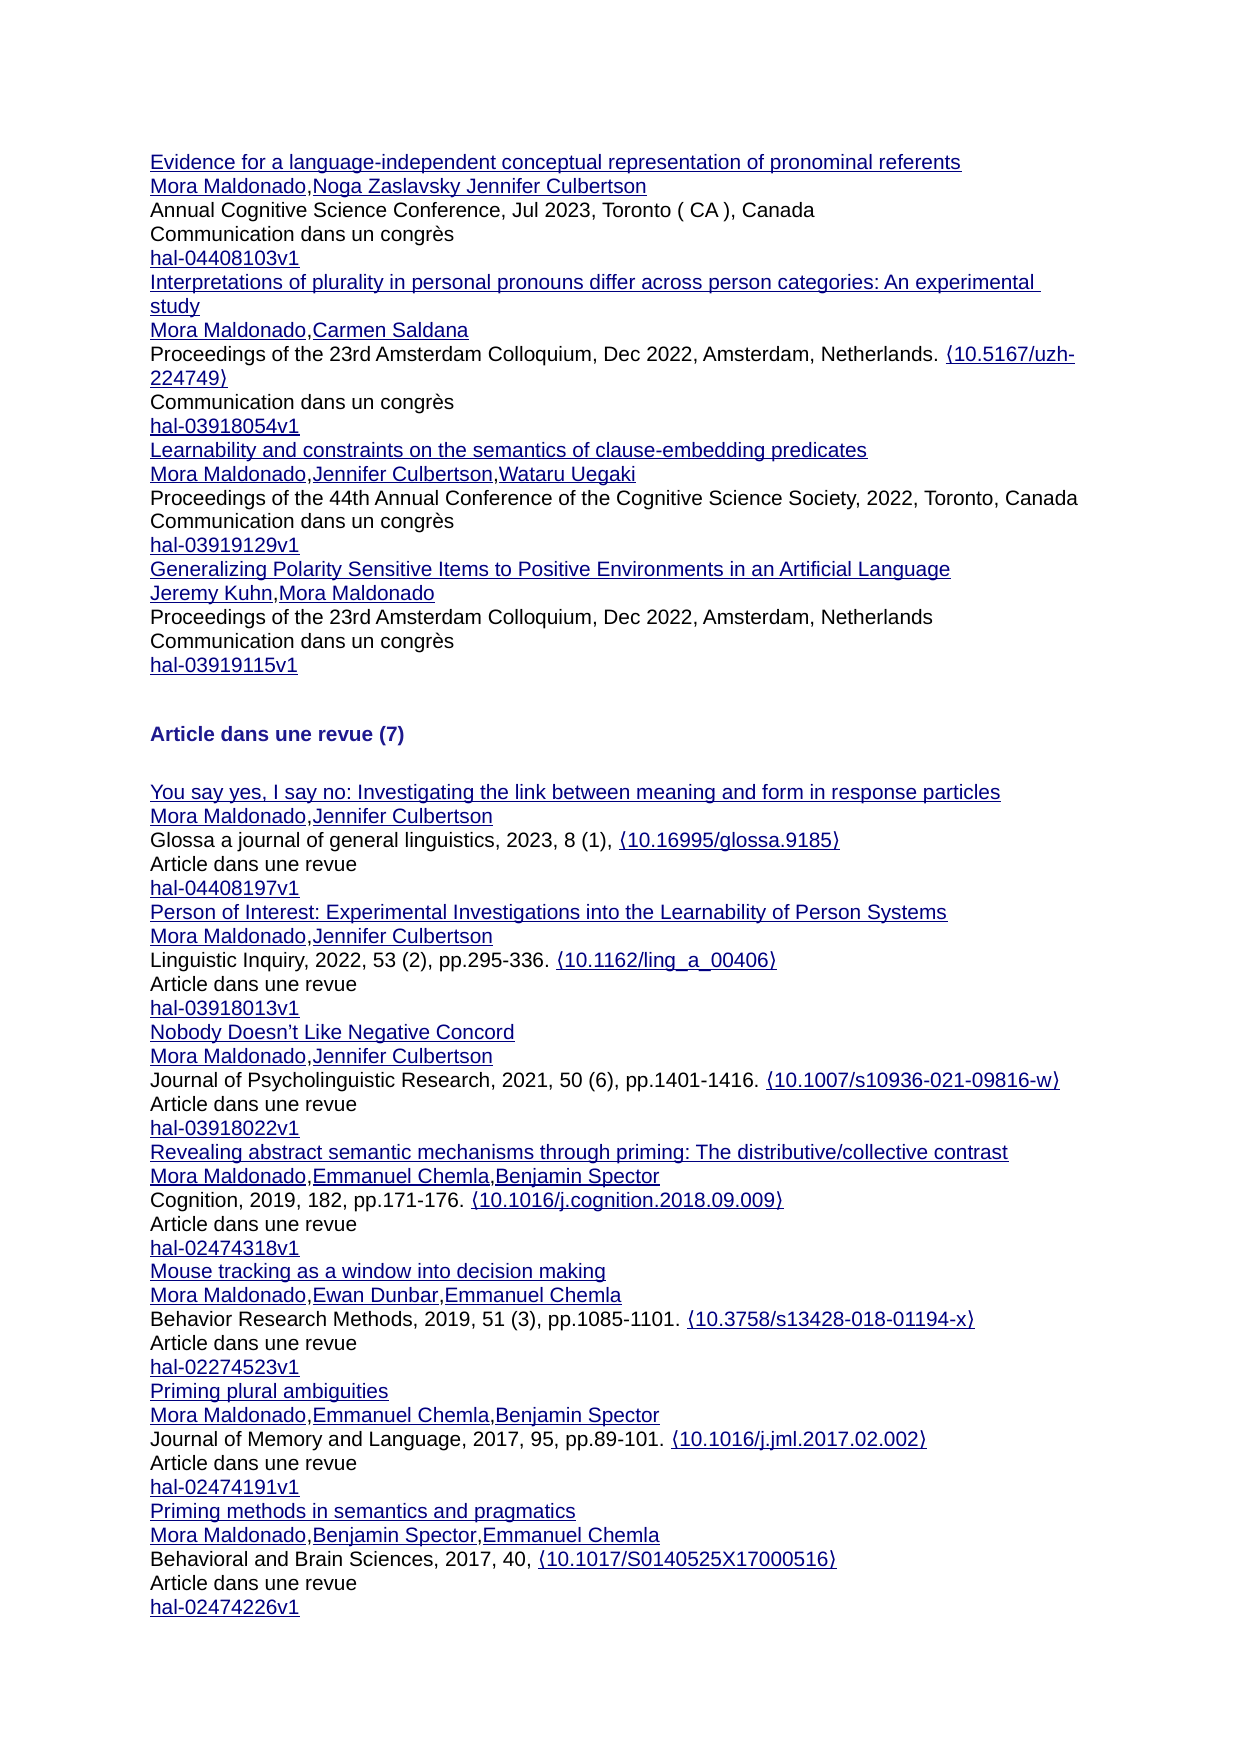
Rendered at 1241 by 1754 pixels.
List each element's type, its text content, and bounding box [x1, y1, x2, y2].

table_cell Priming plural ambiguities Mora Maldonado,Emmanuel Chemla,Benjamin Spector Journal of Memory and Language, 2017, 95, pp.89-101. ⟨10.1016/j.jml.2017.02.002⟩ Article dans une revue hal-02474191v1 [150, 1379, 1090, 1499]
table_cell Learnability and constraints on the semantics of clause-embedding predicates Mora Maldonado,Jennifer Culbertson,Wataru Uegaki Proceedings of the 44th Annual Conference of the Cognitive Science Society, 2022, Toronto, Canada Communication dans un congrès hal-03919129v1 [150, 438, 1090, 557]
table_cell Interpretations of plurality in personal pronouns differ across person categories: An experimental study Mora Maldonado,Carmen Saldana Proceedings of the 23rd Amsterdam Colloquium, Dec 2022, Amsterdam, Netherlands. ⟨10.5167/uzh-224749⟩ Communication dans un congrès hal-03918054v1 [150, 270, 1090, 437]
table_cell Generalizing Polarity Sensitive Items to Positive Environments in an Artificial Language Jeremy Kuhn,Mora Maldonado Proceedings of the 23rd Amsterdam Colloquium, Dec 2022, Amsterdam, Netherlands Communication dans un congrès hal-03919115v1 [150, 557, 1090, 677]
table_cell Nobody Doesn’t Like Negative Concord Mora Maldonado,Jennifer Culbertson Journal of Psycholinguistic Research, 2021, 50 (6), pp.1401-1416. ⟨10.1007/s10936-021-09816-w⟩ Article dans une revue hal-03918022v1 [150, 1020, 1090, 1139]
table_cell Evidence for a language-independent conceptual representation of pronominal referents Mora Maldonado,Noga Zaslavsky Jennifer Culbertson Annual Cognitive Science Conference, Jul 2023, Toronto ( CA ), Canada Communication dans un congrès hal-04408103v1 [150, 150, 1090, 270]
table_header You say yes, I say no: Investigating the link between meaning and form in response particles Mora Maldonado,Jennifer Culbertson Glossa a journal of general linguistics, 2023, 8 (1), ⟨10.16995/glossa.9185⟩ Article dans une revue hal-04408197v1 [150, 780, 1090, 900]
subtitle Article dans une revue (7) [150, 722, 1090, 746]
table_cell Revealing abstract semantic mechanisms through priming: The distributive/collective contrast Mora Maldonado,Emmanuel Chemla,Benjamin Spector Cognition, 2019, 182, pp.171-176. ⟨10.1016/j.cognition.2018.09.009⟩ Article dans une revue hal-02474318v1 [150, 1140, 1090, 1259]
table_cell Priming methods in semantics and pragmatics Mora Maldonado,Benjamin Spector,Emmanuel Chemla Behavioral and Brain Sciences, 2017, 40, ⟨10.1017/S0140525X17000516⟩ Article dans une revue hal-02474226v1 [150, 1499, 1090, 1619]
table_cell Person of Interest: Experimental Investigations into the Learnability of Person Systems Mora Maldonado,Jennifer Culbertson Linguistic Inquiry, 2022, 53 (2), pp.295-336. ⟨10.1162/ling_a_00406⟩ Article dans une revue hal-03918013v1 [150, 900, 1090, 1020]
table_cell Mouse tracking as a window into decision making Mora Maldonado,Ewan Dunbar,Emmanuel Chemla Behavior Research Methods, 2019, 51 (3), pp.1085-1101. ⟨10.3758/s13428-018-01194-x⟩ Article dans une revue hal-02274523v1 [150, 1259, 1090, 1379]
